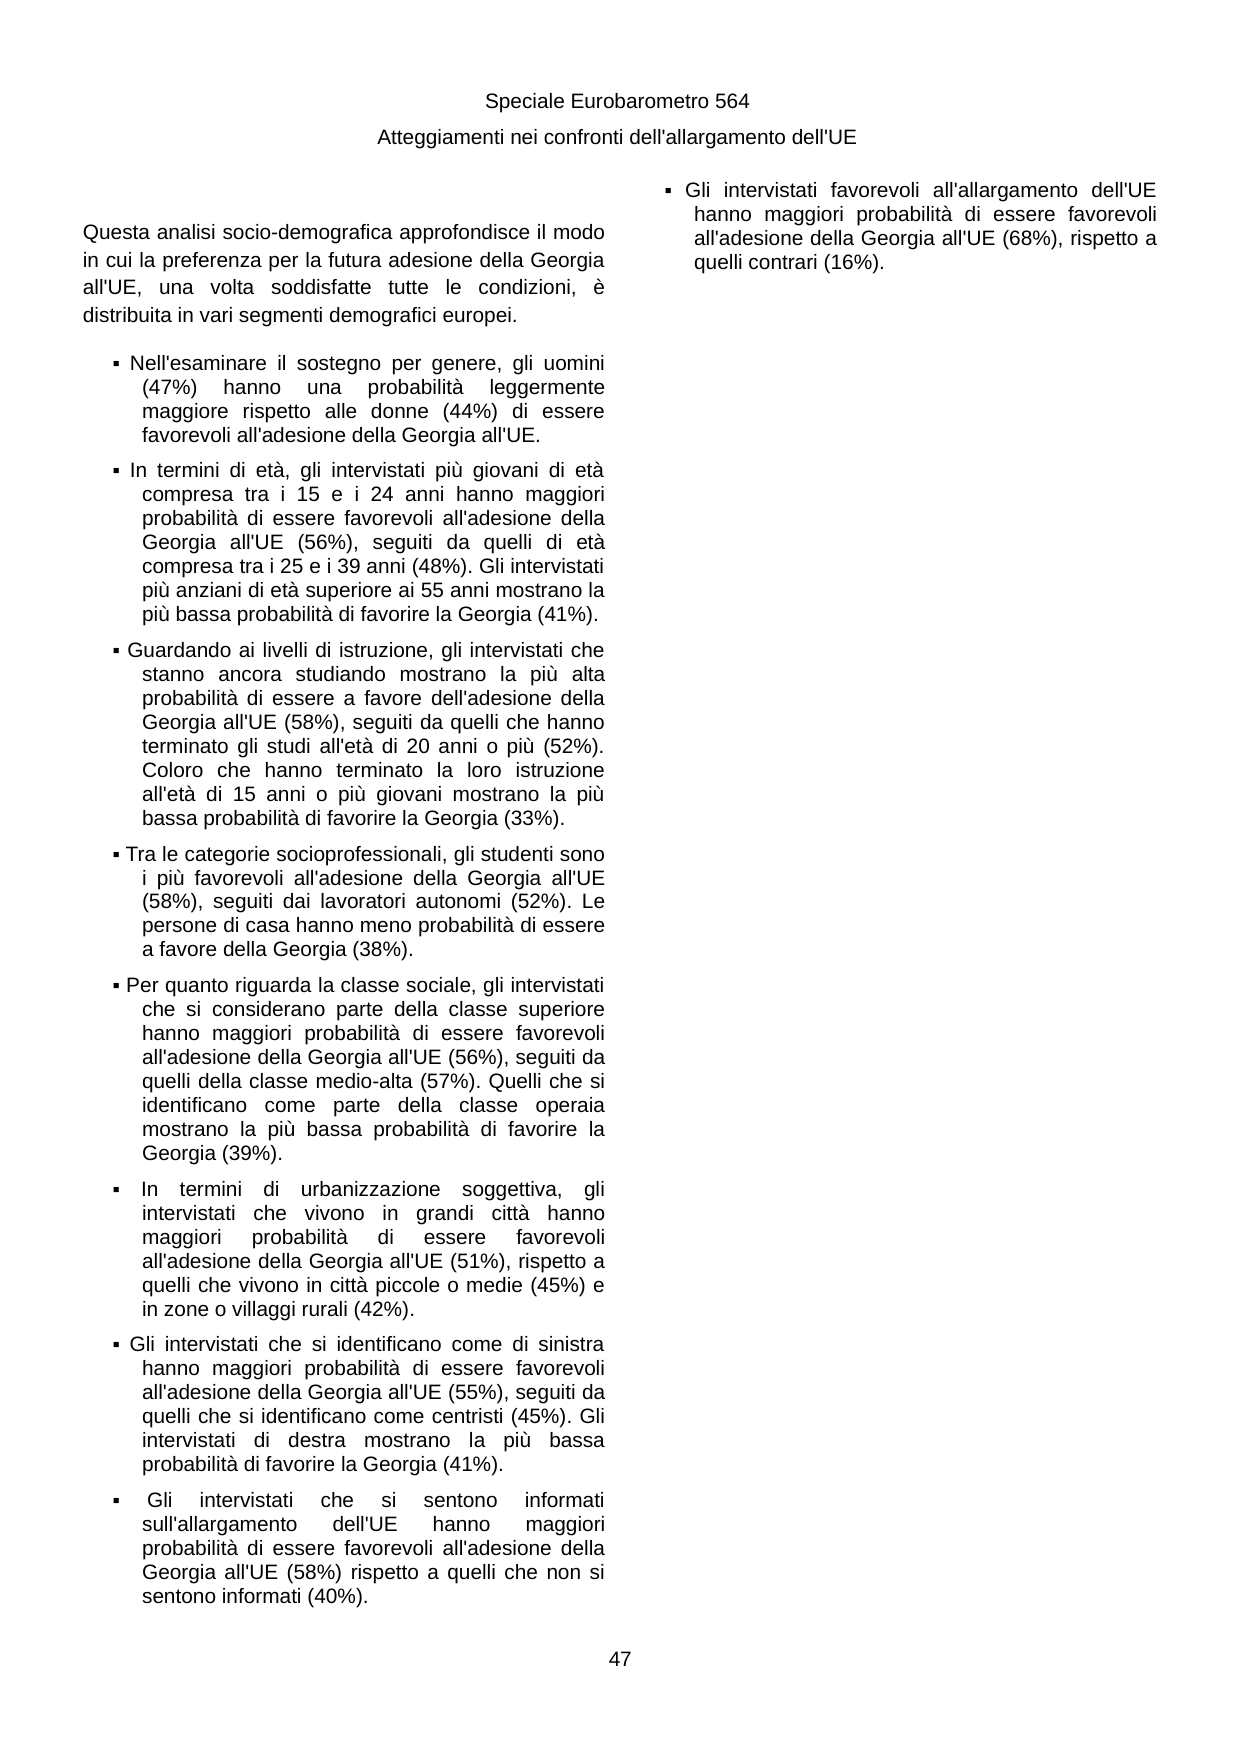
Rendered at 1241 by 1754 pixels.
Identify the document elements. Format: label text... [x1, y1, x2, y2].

text ▪ In termini di urbanizzazione soggettiva, gli intervistati che vivono in grandi città hanno maggiori probabilità di essere favorevoli all'adesione della Georgia all'UE (51%), rispetto a quelli che vivono in città piccole o medie (45%) e in zone o villaggi rurali (42%). [112, 1177, 605, 1320]
text ▪ Per quanto riguarda la classe sociale, gli intervistati che si considerano parte della classe superiore hanno maggiori probabilità di essere favorevoli all'adesione della Georgia all'UE (56%), seguiti da quelli della classe medio-alta (57%). Quelli che si identificano come parte della classe operaia mostrano la più bassa probabilità di favorire la Georgia (39%). [112, 973, 605, 1165]
text ▪ In termini di età, gli intervistati più giovani di età compresa tra i 15 e i 24 anni hanno maggiori probabilità di essere favorevoli all'adesione della Georgia all'UE (56%), seguiti da quelli di età compresa tra i 25 e i 39 anni (48%). Gli intervistati più anziani di età superiore ai 55 anni mostrano la più bassa probabilità di favorire la Georgia (41%). [112, 458, 605, 626]
text ▪ Gli intervistati che si identificano come di sinistra hanno maggiori probabilità di essere favorevoli all'adesione della Georgia all'UE (55%), seguiti da quelli che si identificano come centristi (45%). Gli intervistati di destra mostrano la più bassa probabilità di favorire la Georgia (41%). [112, 1332, 605, 1476]
text ▪ Guardando ai livelli di istruzione, gli intervistati che stanno ancora studiando mostrano la più alta probabilità di essere a favore dell'adesione della Georgia all'UE (58%), seguiti da quelli che hanno terminato gli studi all'età di 20 anni o più (52%). Coloro che hanno terminato la loro istruzione all'età di 15 anni o più giovani mostrano la più bassa probabilità di favorire la Georgia (33%). [112, 638, 605, 829]
text ▪ Nell'esaminare il sostegno per genere, gli uomini (47%) hanno una probabilità leggermente maggiore rispetto alle donne (44%) di essere favorevoli all'adesione della Georgia all'UE. [112, 351, 605, 446]
text ▪ Gli intervistati che si sentono informati sull'allargamento dell'UE hanno maggiori probabilità di essere favorevoli all'adesione della Georgia all'UE (58%) rispetto a quelli che non si sentono informati (40%). [112, 1488, 605, 1608]
text Questa analisi socio-demografica approfondisce il modo in cui la preferenza per la futura adesione della Georgia all'UE, una volta soddisfatte tutte le condizioni, è distribuita in vari segmenti demografici europei. [83, 220, 605, 326]
text ▪ Tra le categorie socioprofessionali, gli studenti sono i più favorevoli all'adesione della Georgia all'UE (58%), seguiti dai lavoratori autonomi (52%). Le persone di casa hanno meno probabilità di essere a favore della Georgia (38%). [112, 841, 605, 961]
text ▪ Gli intervistati favorevoli all'allargamento dell'UE hanno maggiori probabilità di essere favorevoli all'adesione della Georgia all'UE (68%), rispetto a quelli contrari (16%). [664, 178, 1157, 274]
